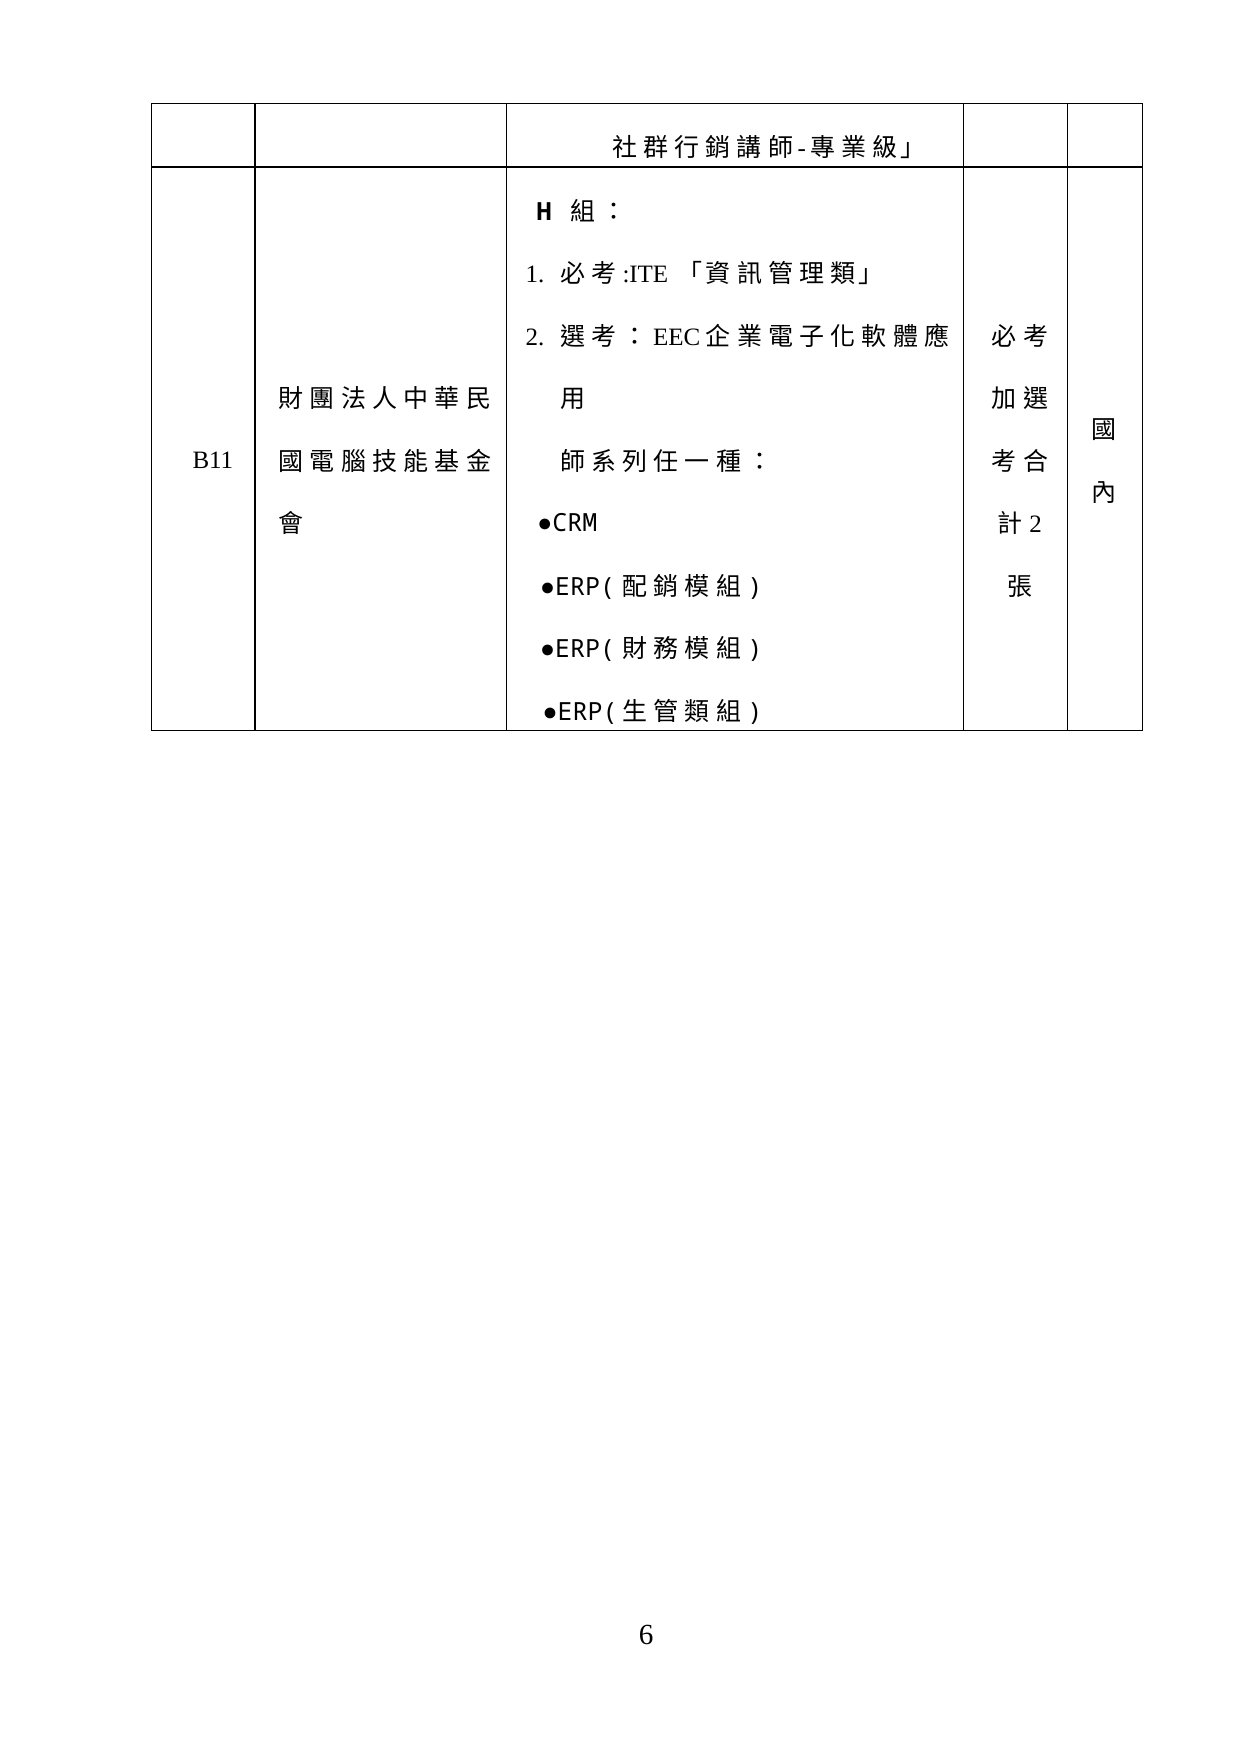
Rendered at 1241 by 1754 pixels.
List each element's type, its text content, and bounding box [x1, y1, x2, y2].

table_cell 必考加選考合計2張 [964, 168, 1067, 730]
table_cell B11 [152, 168, 254, 730]
table_cell [152, 104, 254, 166]
table_cell H 組： 必考:ITE「資訊管理類」 選考：EEC企業電子化軟體應用 師系列任一種： ●CRM ●ERP(配銷模組) ●ERP(財務模組) ●ERP(生管類組) [507, 168, 963, 730]
table_cell 財團法人中華民國電腦技能基金會 [256, 168, 506, 730]
table_cell [1068, 104, 1142, 166]
table_cell [256, 104, 506, 166]
table_cell 社群行銷講師-專業級」 [507, 104, 963, 166]
table_cell [964, 104, 1067, 166]
table_cell 國內 [1068, 168, 1142, 730]
